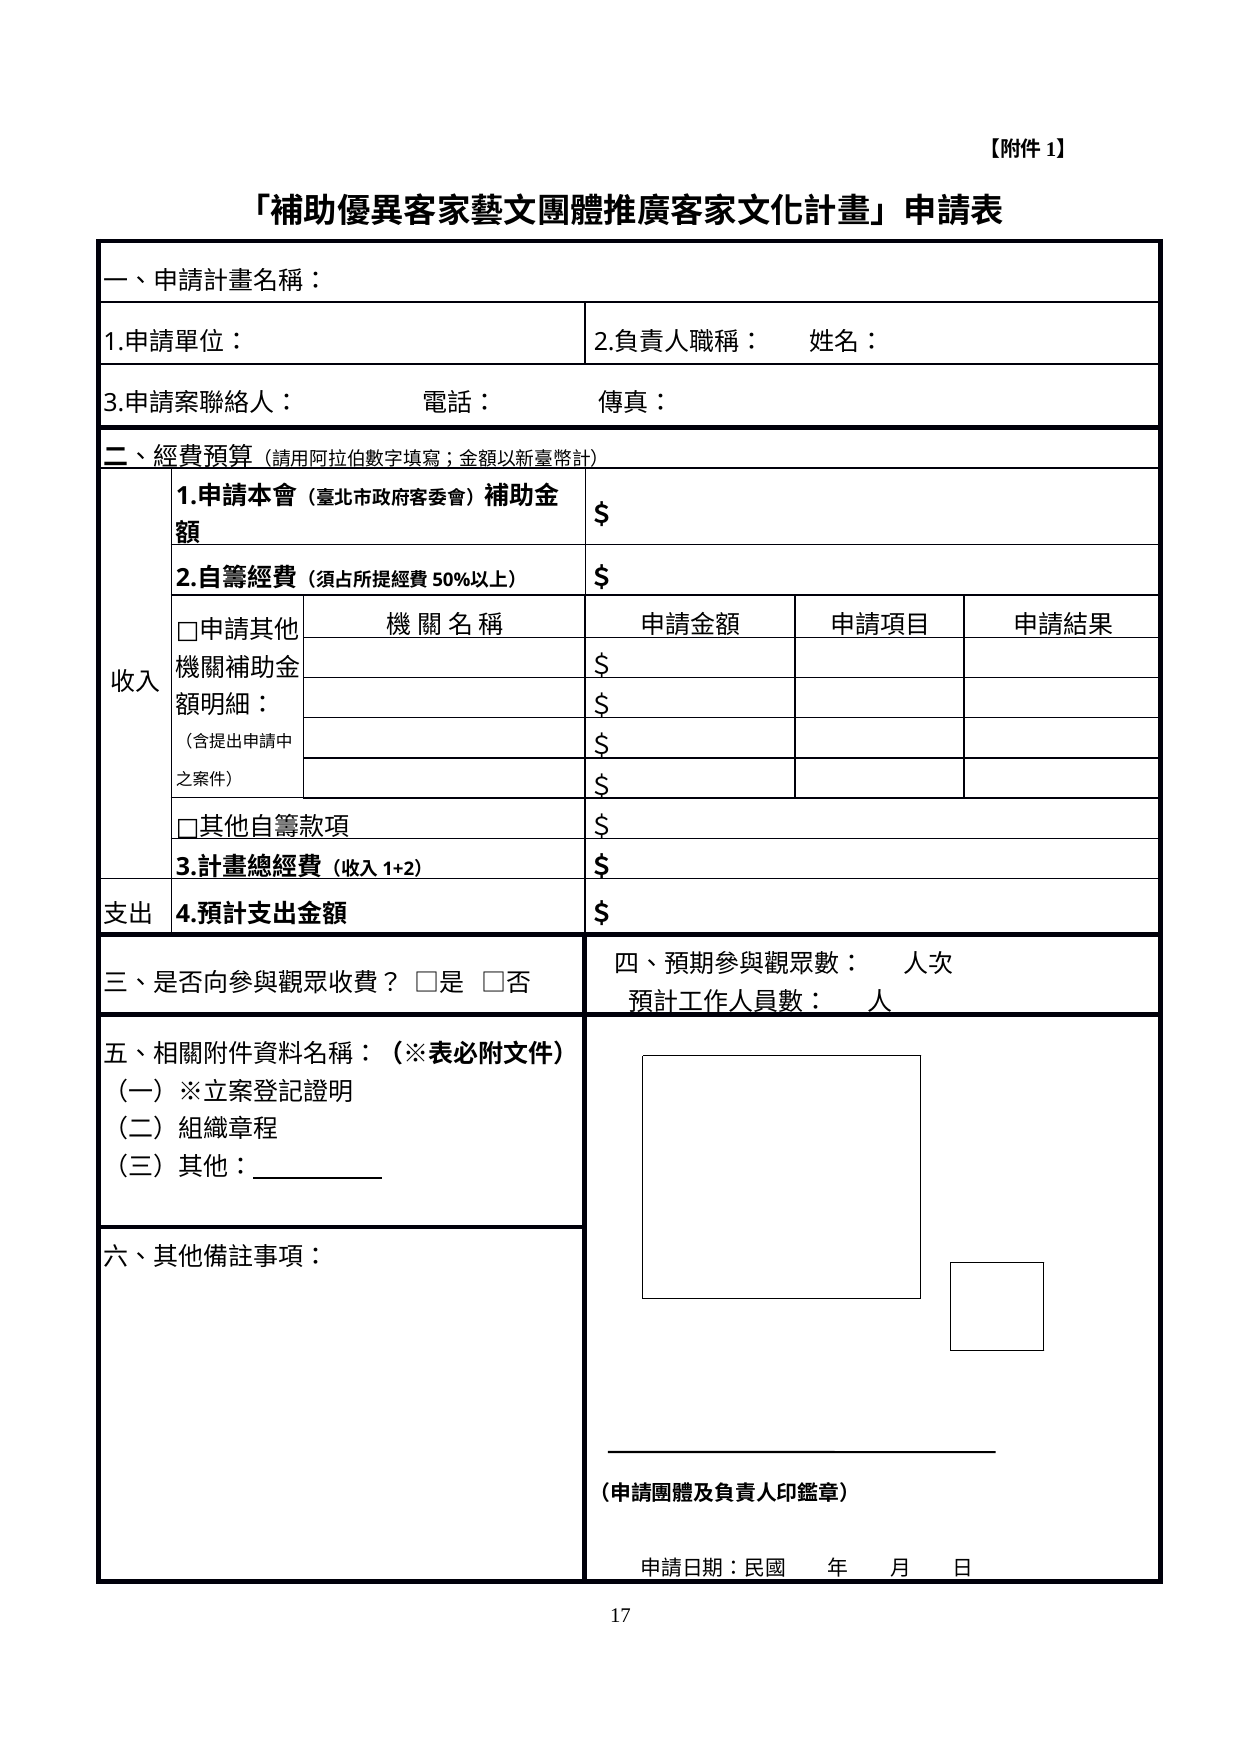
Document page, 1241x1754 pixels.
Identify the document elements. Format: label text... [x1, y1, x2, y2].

table_cell 支出 [101, 879, 171, 932]
table_cell 申請項目 [796, 596, 963, 636]
table_cell [796, 638, 963, 677]
table_cell ＄ [586, 638, 794, 677]
table_cell 申請結果 [965, 596, 1158, 636]
table_cell ＄ [586, 545, 1158, 594]
table_cell ＄ [586, 678, 794, 717]
table_cell [965, 678, 1158, 717]
table_cell □申請其他機關補助金額明細： （含提出申請中之案件） [172, 596, 303, 797]
table_cell [796, 759, 963, 797]
table_cell [965, 718, 1158, 757]
table_cell ＄ [586, 759, 794, 797]
table_cell 收入 [101, 469, 171, 878]
table_cell 申請金額 [586, 596, 794, 636]
table_cell 五、相關附件資料名稱：（※表必附文件） （一）※立案登記證明 （二）組織章程 （三）其他： [101, 1017, 582, 1224]
table_cell [304, 759, 584, 797]
table_cell 二、經費預算（請用阿拉伯數字填寫；金額以新臺幣計） [101, 430, 1158, 467]
table_cell [965, 759, 1158, 797]
table_cell 2.自籌經費（須占所提經費50%以上） [172, 545, 585, 594]
table_cell 1.申請本會（臺北市政府客委會）補助金額 [172, 469, 585, 543]
table_cell ＄ [586, 718, 794, 757]
table_cell ＄ [586, 469, 1158, 543]
text 【附件1】 [979, 132, 1104, 163]
table_cell 三、是否向參與觀眾收費？ □是 □否 [101, 937, 582, 1012]
table_cell 3.計畫總經費（收入1+2） [172, 839, 584, 878]
table_cell 機 關 名 稱 [304, 596, 584, 636]
table_cell 4.預計支出金額 [172, 879, 584, 932]
table_cell 六、其他備註事項： [101, 1229, 582, 1579]
table_header 一、申請計畫名稱： [101, 243, 1158, 301]
table_cell ＄ [586, 879, 1158, 932]
table_cell [965, 638, 1158, 677]
table_cell [304, 678, 584, 717]
table_cell 1.申請單位： [101, 303, 584, 363]
table_cell [304, 638, 584, 677]
table_cell ＄ [586, 839, 1158, 878]
text 「補助優異客家藝文團體推廣客家文化計畫」申請表 [187, 164, 1053, 239]
table_cell 2.負責人職稱： 姓名： [586, 303, 1158, 363]
table_cell □其他自籌款項 [172, 798, 584, 837]
table_cell 四、預期參與觀眾數： 人次 預計工作人員數： 人 [587, 937, 1158, 1012]
table_cell [304, 718, 584, 757]
table_cell [796, 678, 963, 717]
table_cell 3.申請案聯絡人： 電話： 傳真： [101, 365, 1158, 425]
table_cell [796, 718, 963, 757]
table_cell ＄ [586, 799, 1158, 837]
table_cell （申請團體及負責人印鑑章） 申請日期：民國 年 月 日 [587, 1017, 1158, 1579]
